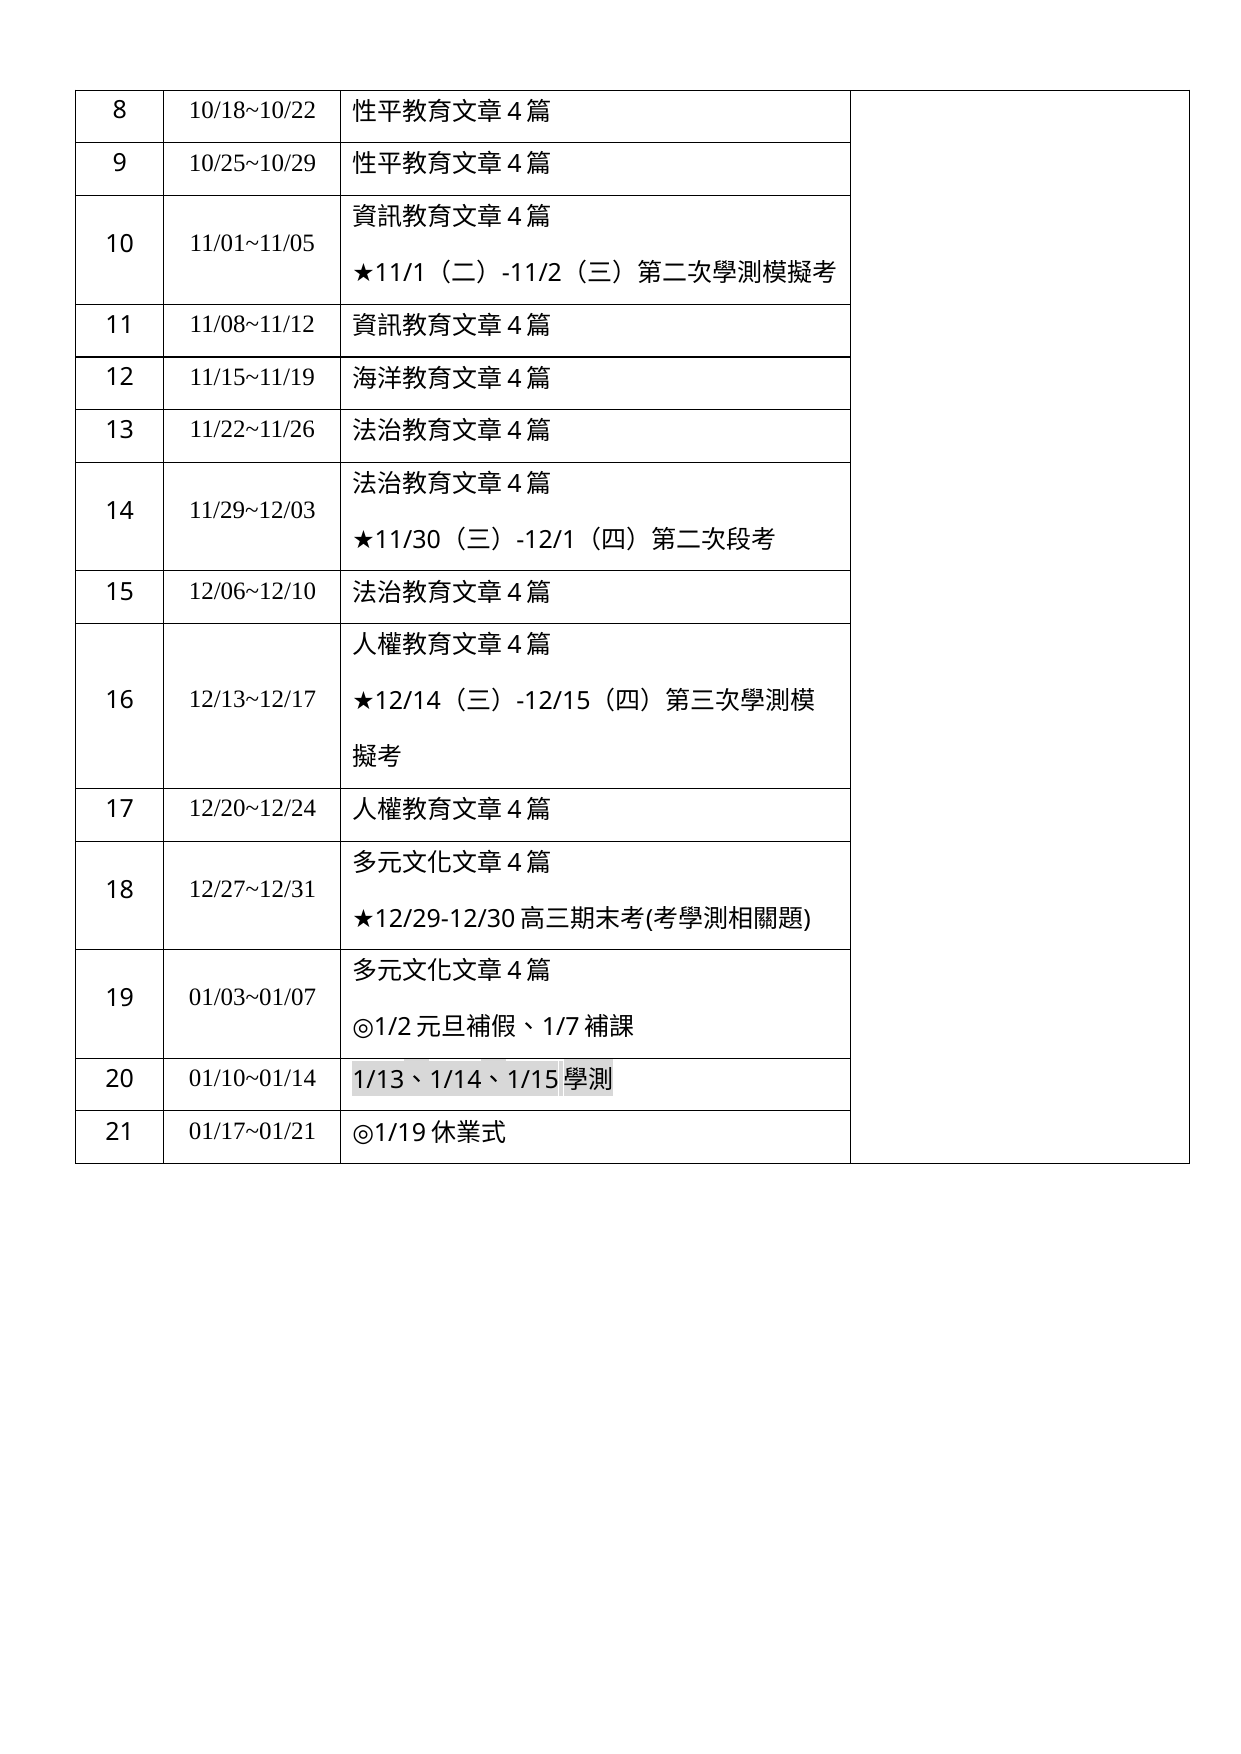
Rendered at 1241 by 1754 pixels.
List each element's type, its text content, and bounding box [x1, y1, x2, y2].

table_cell 01/03~01/07 [164, 950, 340, 1058]
table_cell 多元文化文章4篇 ◎1/2元旦補假、1/7補課 [341, 950, 850, 1058]
table_cell 多元文化文章4篇 ★12/29-12/30高三期末考(考學測相關題) [341, 842, 850, 949]
table_cell 10 [76, 196, 163, 303]
table_cell 11/22~11/26 [164, 410, 340, 462]
table_cell 資訊教育文章4篇 ★11/1（二）-11/2（三）第二次學測模擬考 [341, 196, 850, 303]
table_cell 法治教育文章4篇 ★11/30（三）-12/1（四）第二次段考 [341, 463, 850, 570]
table_cell 性平教育文章4篇 [341, 91, 850, 142]
table_cell 01/10~01/14 [164, 1059, 340, 1110]
table_cell 海洋教育文章4篇 [341, 358, 850, 409]
table_cell 12/06~12/10 [164, 571, 340, 623]
table_cell 法治教育文章4篇 [341, 410, 850, 462]
table_cell 14 [76, 463, 163, 570]
table_cell 19 [76, 950, 163, 1058]
table_cell 16 [76, 624, 163, 788]
table_cell 21 [76, 1111, 163, 1163]
table_cell ◎1/19休業式 [341, 1111, 850, 1163]
table_cell 8 [76, 91, 163, 142]
table_cell 17 [76, 789, 163, 841]
table_cell 11/08~11/12 [164, 305, 340, 356]
table_cell 12/13~12/17 [164, 624, 340, 788]
table_cell 15 [76, 571, 163, 623]
table_cell 性平教育文章4篇 [341, 143, 850, 195]
table_cell 10/25~10/29 [164, 143, 340, 195]
table_cell 10/18~10/22 [164, 91, 340, 142]
table_cell 11/29~12/03 [164, 463, 340, 570]
table_cell 人權教育文章4篇 [341, 789, 850, 841]
table_cell 11/01~11/05 [164, 196, 340, 303]
table_cell 13 [76, 410, 163, 462]
table_cell 12/20~12/24 [164, 789, 340, 841]
table_cell 11/15~11/19 [164, 358, 340, 409]
table_cell 資訊教育文章4篇 [341, 305, 850, 356]
table_cell 01/17~01/21 [164, 1111, 340, 1163]
table_cell 11 [76, 305, 163, 356]
table_cell 9 [76, 143, 163, 195]
table_cell 法治教育文章4篇 [341, 571, 850, 623]
table_cell 12/27~12/31 [164, 842, 340, 949]
table_cell 人權教育文章4篇 ★12/14（三）-12/15（四）第三次學測模擬考 [341, 624, 850, 788]
table_cell 18 [76, 842, 163, 949]
table_cell 20 [76, 1059, 163, 1110]
table_cell 1/13、1/14、1/15學測 [341, 1059, 850, 1110]
table_cell 12 [76, 358, 163, 409]
